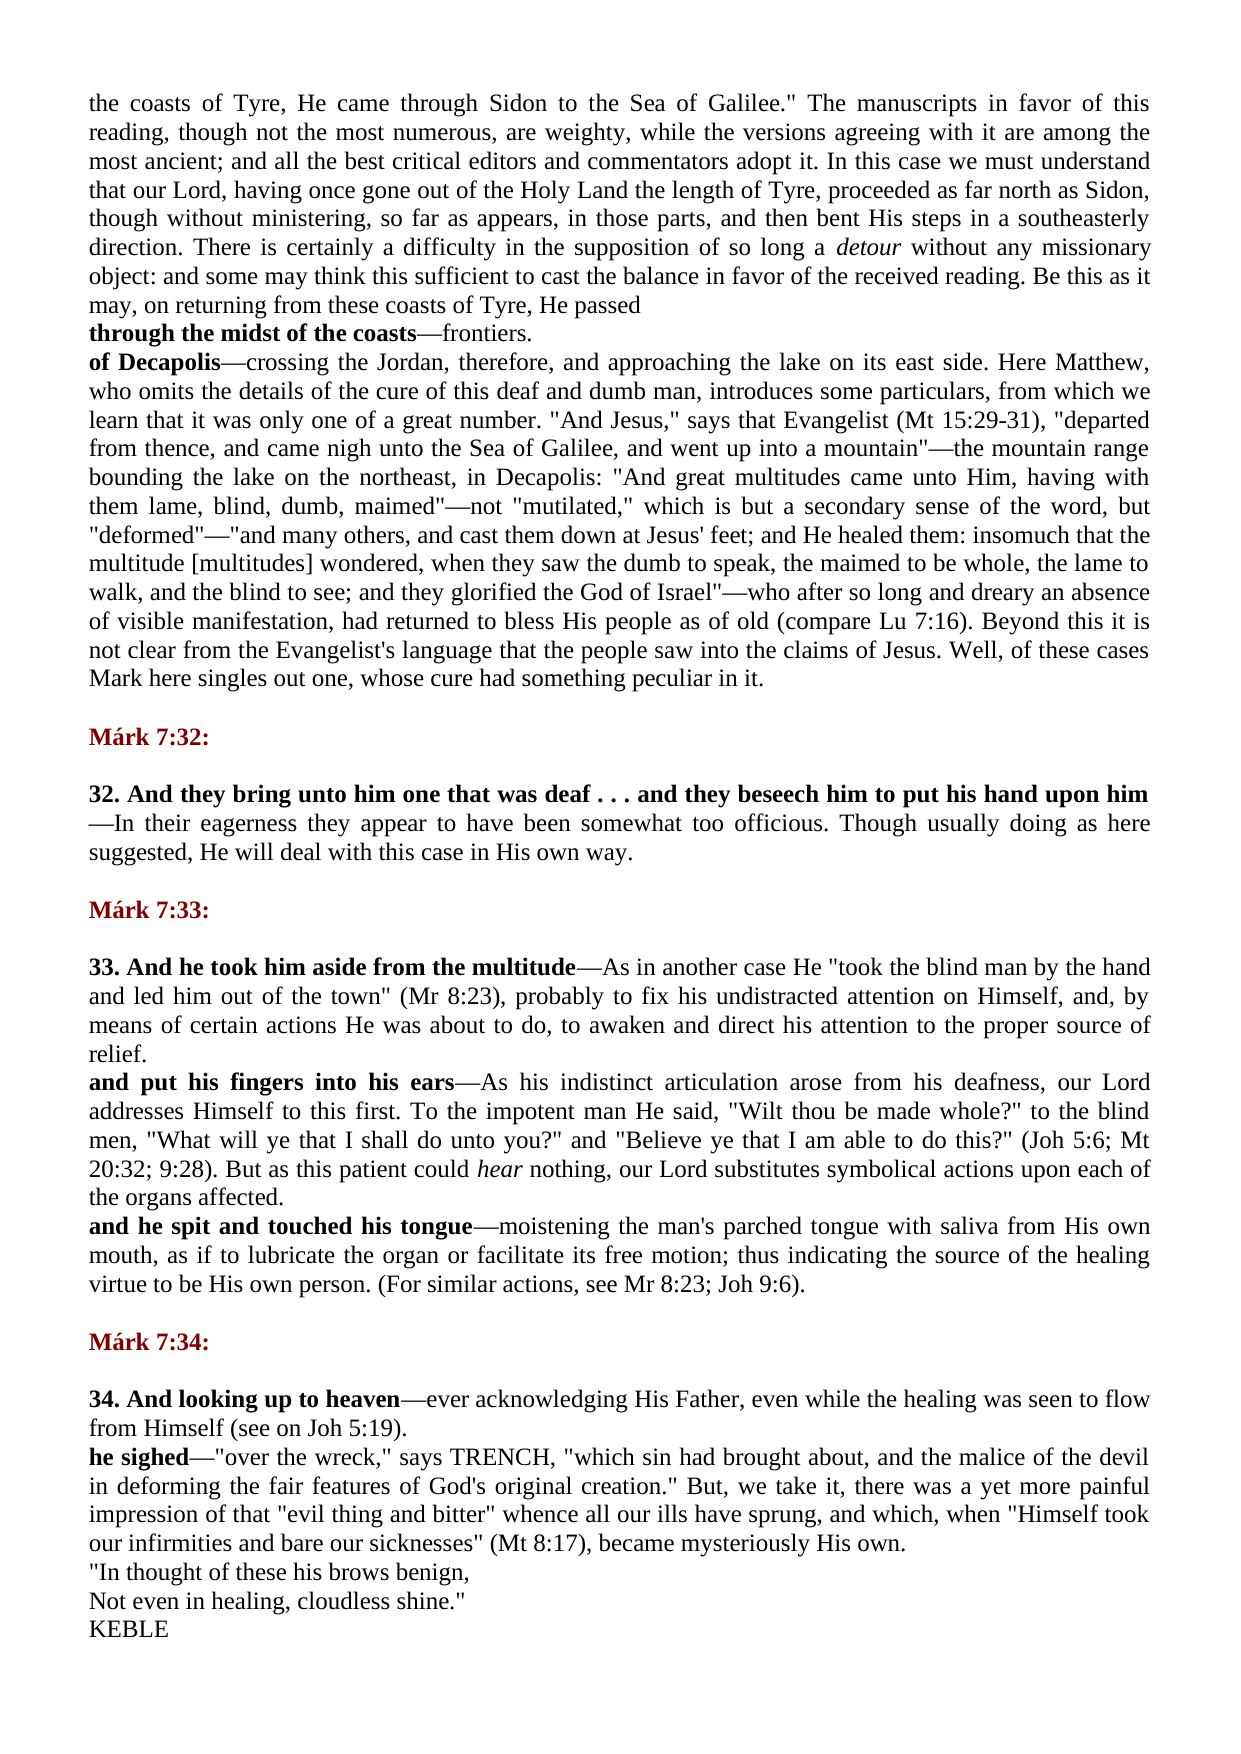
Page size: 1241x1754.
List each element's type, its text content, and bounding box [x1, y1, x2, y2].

text Márk 7:34: [88, 1327, 1152, 1356]
text 34. And looking up to heaven—ever acknowledging His Father, even while the healing was seen to flow from Himself (see on Joh 5:19). he sighed—"over the wreck," says TRENCH, "which sin had brought about, and the malice of the devil in deforming the fair features of God's original creation." But, we take it, there was a yet more painful impression of that "evil thing and bitter" whence all our ills have sprung, and which, when "Himself took our infirmities and bare our sicknesses" (Mt 8:17), became mysteriously His own. "In thought of these his brows benign, Not even in healing, cloudless shine." KEBLE [88, 1384, 1152, 1643]
text Márk 7:33: [88, 895, 1152, 924]
text 32. And they bring unto him one that was deaf . . . and they beseech him to put his hand upon him—In their eagerness they appear to have been somewhat too officious. Though usually doing as here suggested, He will deal with this case in His own way. [88, 779, 1152, 866]
text Márk 7:32: [88, 722, 1152, 751]
text the coasts of Tyre, He came through Sidon to the Sea of Galilee." The manuscripts in favor of this reading, though not the most numerous, are weighty, while the versions agreeing with it are among the most ancient; and all the best critical editors and commentators adopt it. In this case we must understand that our Lord, having once gone out of the Holy Land the length of Tyre, proceeded as far north as Sidon, though without ministering, so far as appears, in those parts, and then bent His steps in a southeasterly direction. There is certainly a difficulty in the supposition of so long a detour without any missionary object: and some may think this sufficient to cast the balance in favor of the received reading. Be this as it may, on returning from these coasts of Tyre, He passed through the midst of the coasts—frontiers. of Decapolis—crossing the Jordan, therefore, and approaching the lake on its east side. Here Matthew, who omits the details of the cure of this deaf and dumb man, introduces some particulars, from which we learn that it was only one of a great number. "And Jesus," says that Evangelist (Mt 15:29-31), "departed from thence, and came nigh unto the Sea of Galilee, and went up into a mountain"—the mountain range bounding the lake on the northeast, in Decapolis: "And great multitudes came unto Him, having with them lame, blind, dumb, maimed"—not "mutilated," which is but a secondary sense of the word, but "deformed"—"and many others, and cast them down at Jesus' feet; and He healed them: insomuch that the multitude [multitudes] wondered, when they saw the dumb to speak, the maimed to be whole, the lame to walk, and the blind to see; and they glorified the God of Israel"—who after so long and dreary an absence of visible manifestation, had returned to bless His people as of old (compare Lu 7:16). Beyond this it is not clear from the Evangelist's language that the people saw into the claims of Jesus. Well, of these cases Mark here singles out one, whose cure had something peculiar in it. [88, 88, 1152, 692]
text 33. And he took him aside from the multitude—As in another case He "took the blind man by the hand and led him out of the town" (Mr 8:23), probably to fix his undistracted attention on Himself, and, by means of certain actions He was about to do, to awaken and direct his attention to the proper source of relief. and put his fingers into his ears—As his indistinct articulation arose from his deafness, our Lord addresses Himself to this first. To the impotent man He said, "Wilt thou be made whole?" to the blind men, "What will ye that I shall do unto you?" and "Believe ye that I am able to do this?" (Joh 5:6; Mt 20:32; 9:28). But as this patient could hear nothing, our Lord substitutes symbolical actions upon each of the organs affected. and he spit and touched his tongue—moistening the man's parched tongue with saliva from His own mouth, as if to lubricate the organ or facilitate its free motion; thus indicating the source of the healing virtue to be His own person. (For similar actions, see Mr 8:23; Joh 9:6). [88, 952, 1152, 1297]
